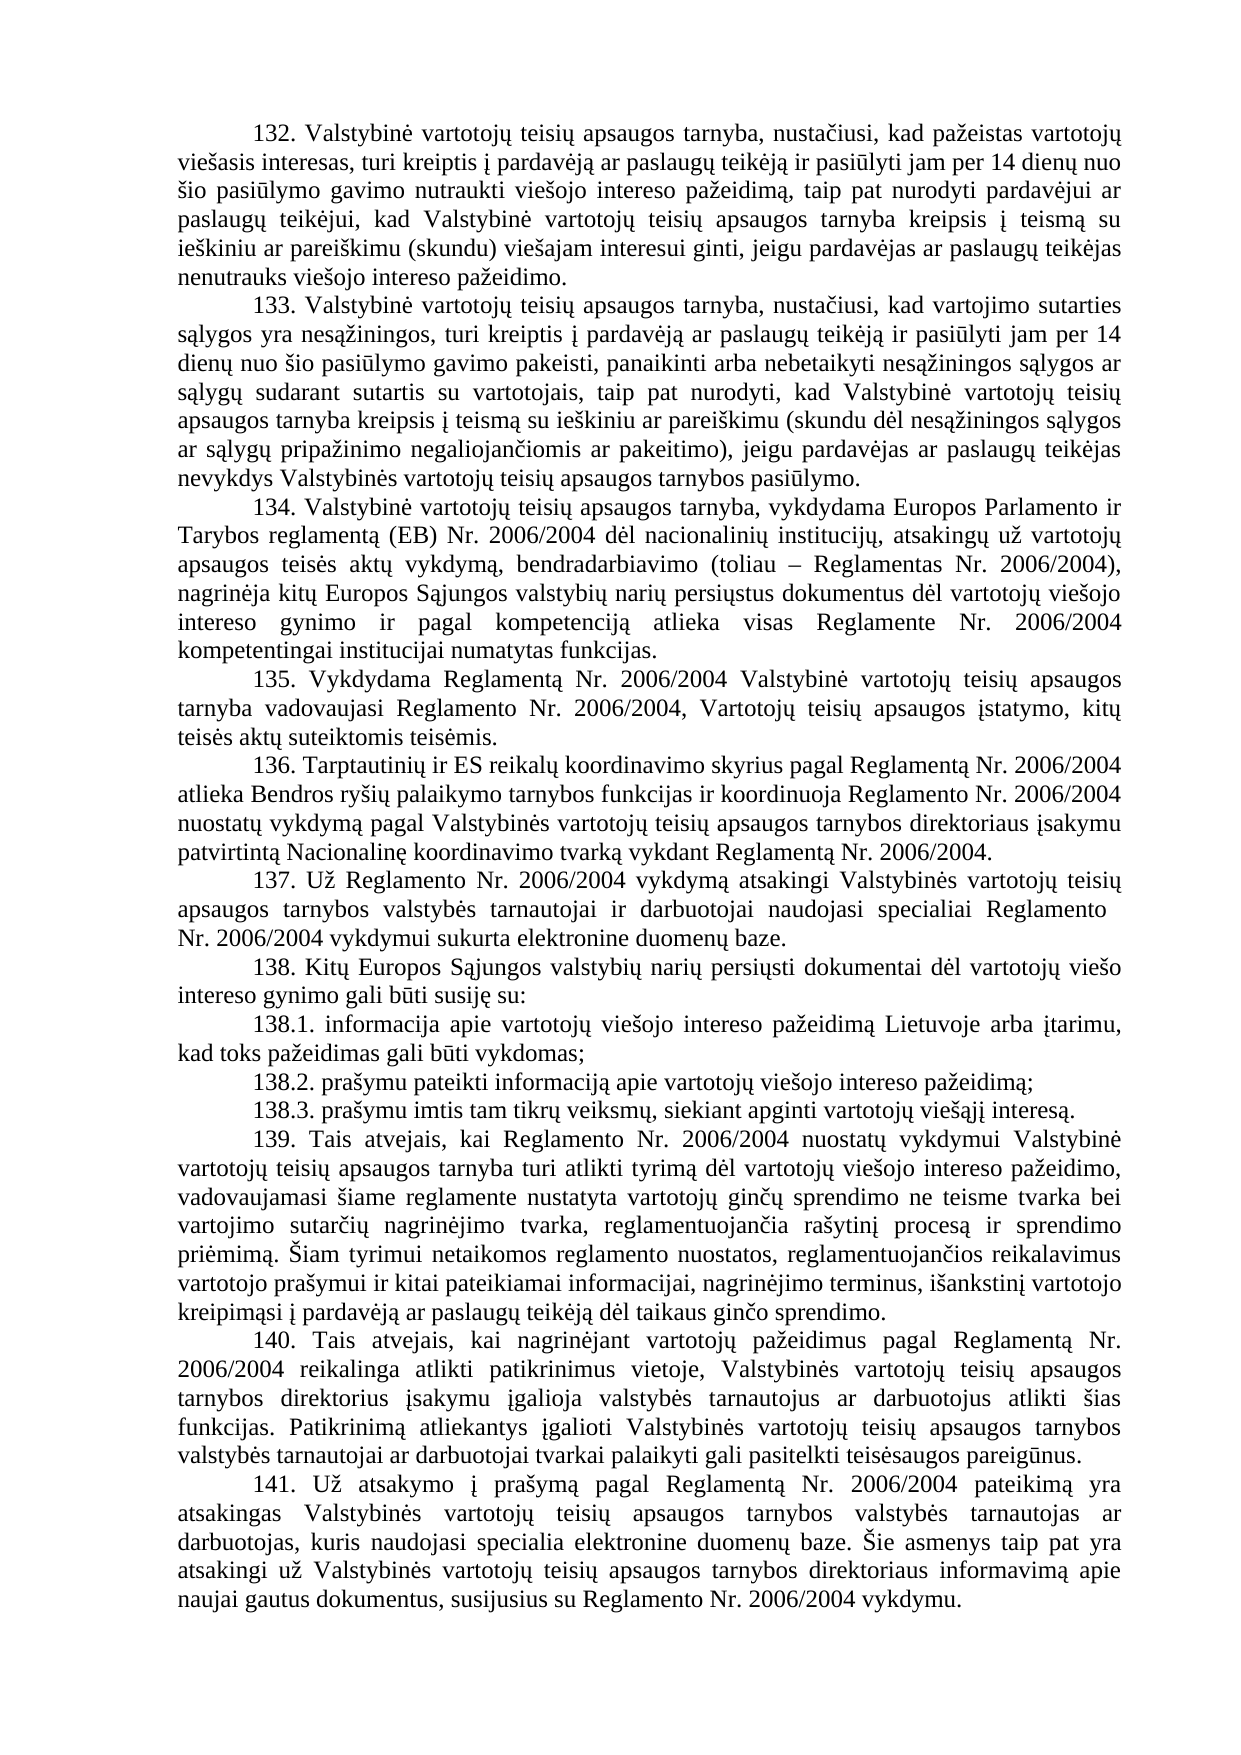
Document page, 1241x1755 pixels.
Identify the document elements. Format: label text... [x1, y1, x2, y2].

text 138.2. prašymu pateikti informaciją apie vartotojų viešojo intereso pažeidimą; [177, 1067, 1122, 1096]
text 137. Už Reglamento Nr. 2006/2004 vykdymą atsakingi Valstybinės vartotojų teisių apsaugos tarnybos valstybės tarnautojai ir darbuotojai naudojasi specialiai Reglamento Nr. 2006/2004 vykdymui sukurta elektronine duomenų baze. [177, 866, 1122, 952]
text 136. Tarptautinių ir ES reikalų koordinavimo skyrius pagal Reglamentą Nr. 2006/2004 atlieka Bendros ryšių palaikymo tarnybos funkcijas ir koordinuoja Reglamento Nr. 2006/2004 nuostatų vykdymą pagal Valstybinės vartotojų teisių apsaugos tarnybos direktoriaus įsakymu patvirtintą Nacionalinę koordinavimo tvarką vykdant Reglamentą Nr. 2006/2004. [177, 751, 1122, 866]
text 141. Už atsakymo į prašymą pagal Reglamentą Nr. 2006/2004 pateikimą yra atsakingas Valstybinės vartotojų teisių apsaugos tarnybos valstybės tarnautojas ar darbuotojas, kuris naudojasi specialia elektronine duomenų baze. Šie asmenys taip pat yra atsakingi už Valstybinės vartotojų teisių apsaugos tarnybos direktoriaus informavimą apie naujai gautus dokumentus, susijusius su Reglamento Nr. 2006/2004 vykdymu. [177, 1469, 1122, 1613]
text 134. Valstybinė vartotojų teisių apsaugos tarnyba, vykdydama Europos Parlamento ir Tarybos reglamentą (EB) Nr. 2006/2004 dėl nacionalinių institucijų, atsakingų už vartotojų apsaugos teisės aktų vykdymą, bendradarbiavimo (toliau – Reglamentas Nr. 2006/2004), nagrinėja kitų Europos Sąjungos valstybių narių persiųstus dokumentus dėl vartotojų viešojo intereso gynimo ir pagal kompetenciją atlieka visas Reglamente Nr. 2006/2004 kompetentingai institucijai numatytas funkcijas. [177, 492, 1122, 664]
text 133. Valstybinė vartotojų teisių apsaugos tarnyba, nustačiusi, kad vartojimo sutarties sąlygos yra nesąžiningos, turi kreiptis į pardavėją ar paslaugų teikėją ir pasiūlyti jam per 14 dienų nuo šio pasiūlymo gavimo pakeisti, panaikinti arba nebetaikyti nesąžiningos sąlygos ar sąlygų sudarant sutartis su vartotojais, taip pat nurodyti, kad Valstybinė vartotojų teisių apsaugos tarnyba kreipsis į teismą su ieškiniu ar pareiškimu (skundu dėl nesąžiningos sąlygos ar sąlygų pripažinimo negaliojančiomis ar pakeitimo), jeigu pardavėjas ar paslaugų teikėjas nevykdys Valstybinės vartotojų teisių apsaugos tarnybos pasiūlymo. [177, 291, 1122, 492]
text 138. Kitų Europos Sąjungos valstybių narių persiųsti dokumentai dėl vartotojų viešo intereso gynimo gali būti susiję su: [177, 952, 1122, 1009]
text 139. Tais atvejais, kai Reglamento Nr. 2006/2004 nuostatų vykdymui Valstybinė vartotojų teisių apsaugos tarnyba turi atlikti tyrimą dėl vartotojų viešojo intereso pažeidimo, vadovaujamasi šiame reglamente nustatyta vartotojų ginčų sprendimo ne teisme tvarka bei vartojimo sutarčių nagrinėjimo tvarka, reglamentuojančia rašytinį procesą ir sprendimo priėmimą. Šiam tyrimui netaikomos reglamento nuostatos, reglamentuojančios reikalavimus vartotojo prašymui ir kitai pateikiamai informacijai, nagrinėjimo terminus, išankstinį vartotojo kreipimąsi į pardavėją ar paslaugų teikėją dėl taikaus ginčo sprendimo. [177, 1124, 1122, 1326]
text 140. Tais atvejais, kai nagrinėjant vartotojų pažeidimus pagal Reglamentą Nr. 2006/2004 reikalinga atlikti patikrinimus vietoje, Valstybinės vartotojų teisių apsaugos tarnybos direktorius įsakymu įgalioja valstybės tarnautojus ar darbuotojus atlikti šias funkcijas. Patikrinimą atliekantys įgalioti Valstybinės vartotojų teisių apsaugos tarnybos valstybės tarnautojai ar darbuotojai tvarkai palaikyti gali pasitelkti teisėsaugos pareigūnus. [177, 1326, 1122, 1469]
text 138.3. prašymu imtis tam tikrų veiksmų, siekiant apginti vartotojų viešąjį interesą. [177, 1096, 1122, 1124]
text 138.1. informacija apie vartotojų viešojo intereso pažeidimą Lietuvoje arba įtarimu, kad toks pažeidimas gali būti vykdomas; [177, 1009, 1122, 1067]
text 135. Vykdydama Reglamentą Nr. 2006/2004 Valstybinė vartotojų teisių apsaugos tarnyba vadovaujasi Reglamento Nr. 2006/2004, Vartotojų teisių apsaugos įstatymo, kitų teisės aktų suteiktomis teisėmis. [177, 664, 1122, 751]
text 132. Valstybinė vartotojų teisių apsaugos tarnyba, nustačiusi, kad pažeistas vartotojų viešasis interesas, turi kreiptis į pardavėją ar paslaugų teikėją ir pasiūlyti jam per 14 dienų nuo šio pasiūlymo gavimo nutraukti viešojo intereso pažeidimą, taip pat nurodyti pardavėjui ar paslaugų teikėjui, kad Valstybinė vartotojų teisių apsaugos tarnyba kreipsis į teismą su ieškiniu ar pareiškimu (skundu) viešajam interesui ginti, jeigu pardavėjas ar paslaugų teikėjas nenutrauks viešojo intereso pažeidimo. [177, 118, 1122, 291]
